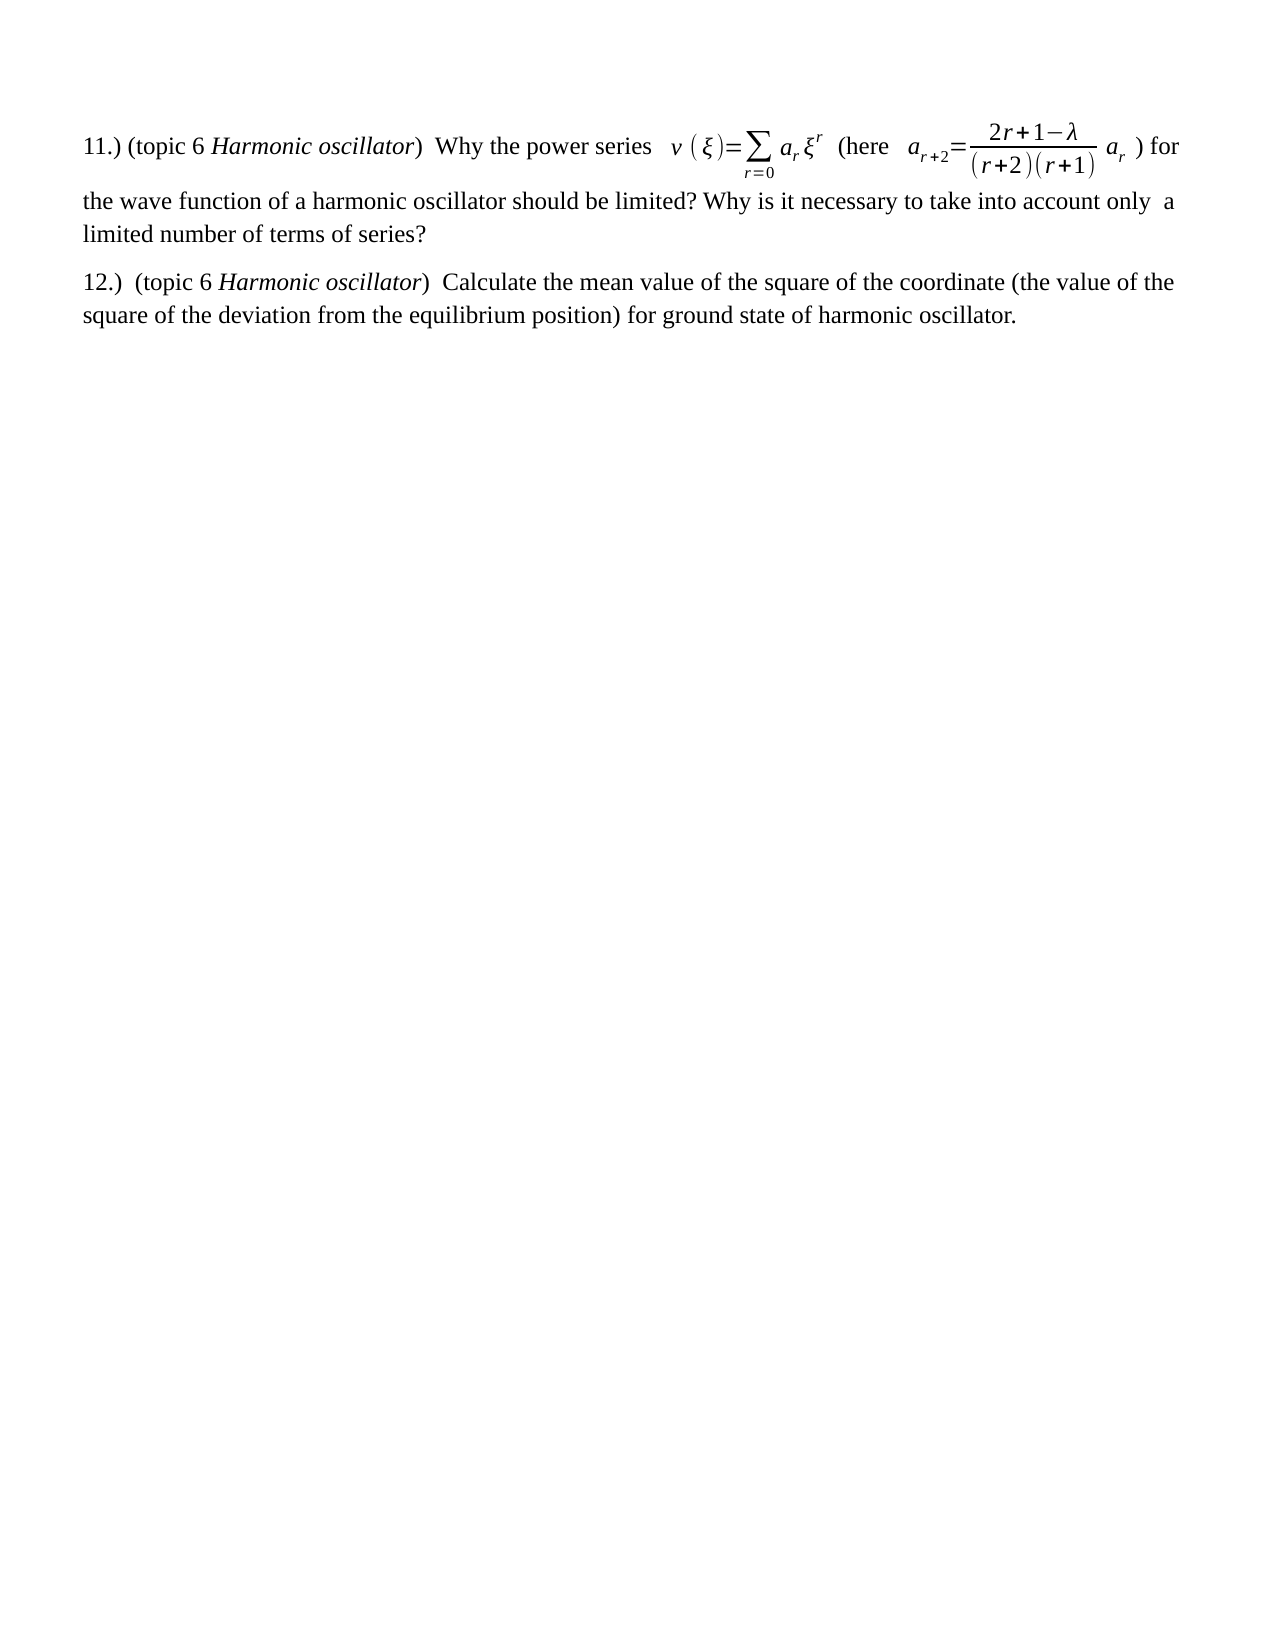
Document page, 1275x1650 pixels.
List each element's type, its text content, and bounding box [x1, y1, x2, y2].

text 12.) (topic 6 Harmonic oscillator) Calculate the mean value of the square of the coordinate (the value of the square of the deviation from the equilibrium position) for ground state of harmonic oscillator. [83, 267, 1215, 329]
text 11.) (topic 6 Harmonic oscillator) Why the power series (here ) for the wave function of a harmonic oscillator should be limited? Why is it necessary to take into account only a limited number of terms of series? [83, 118, 1215, 248]
